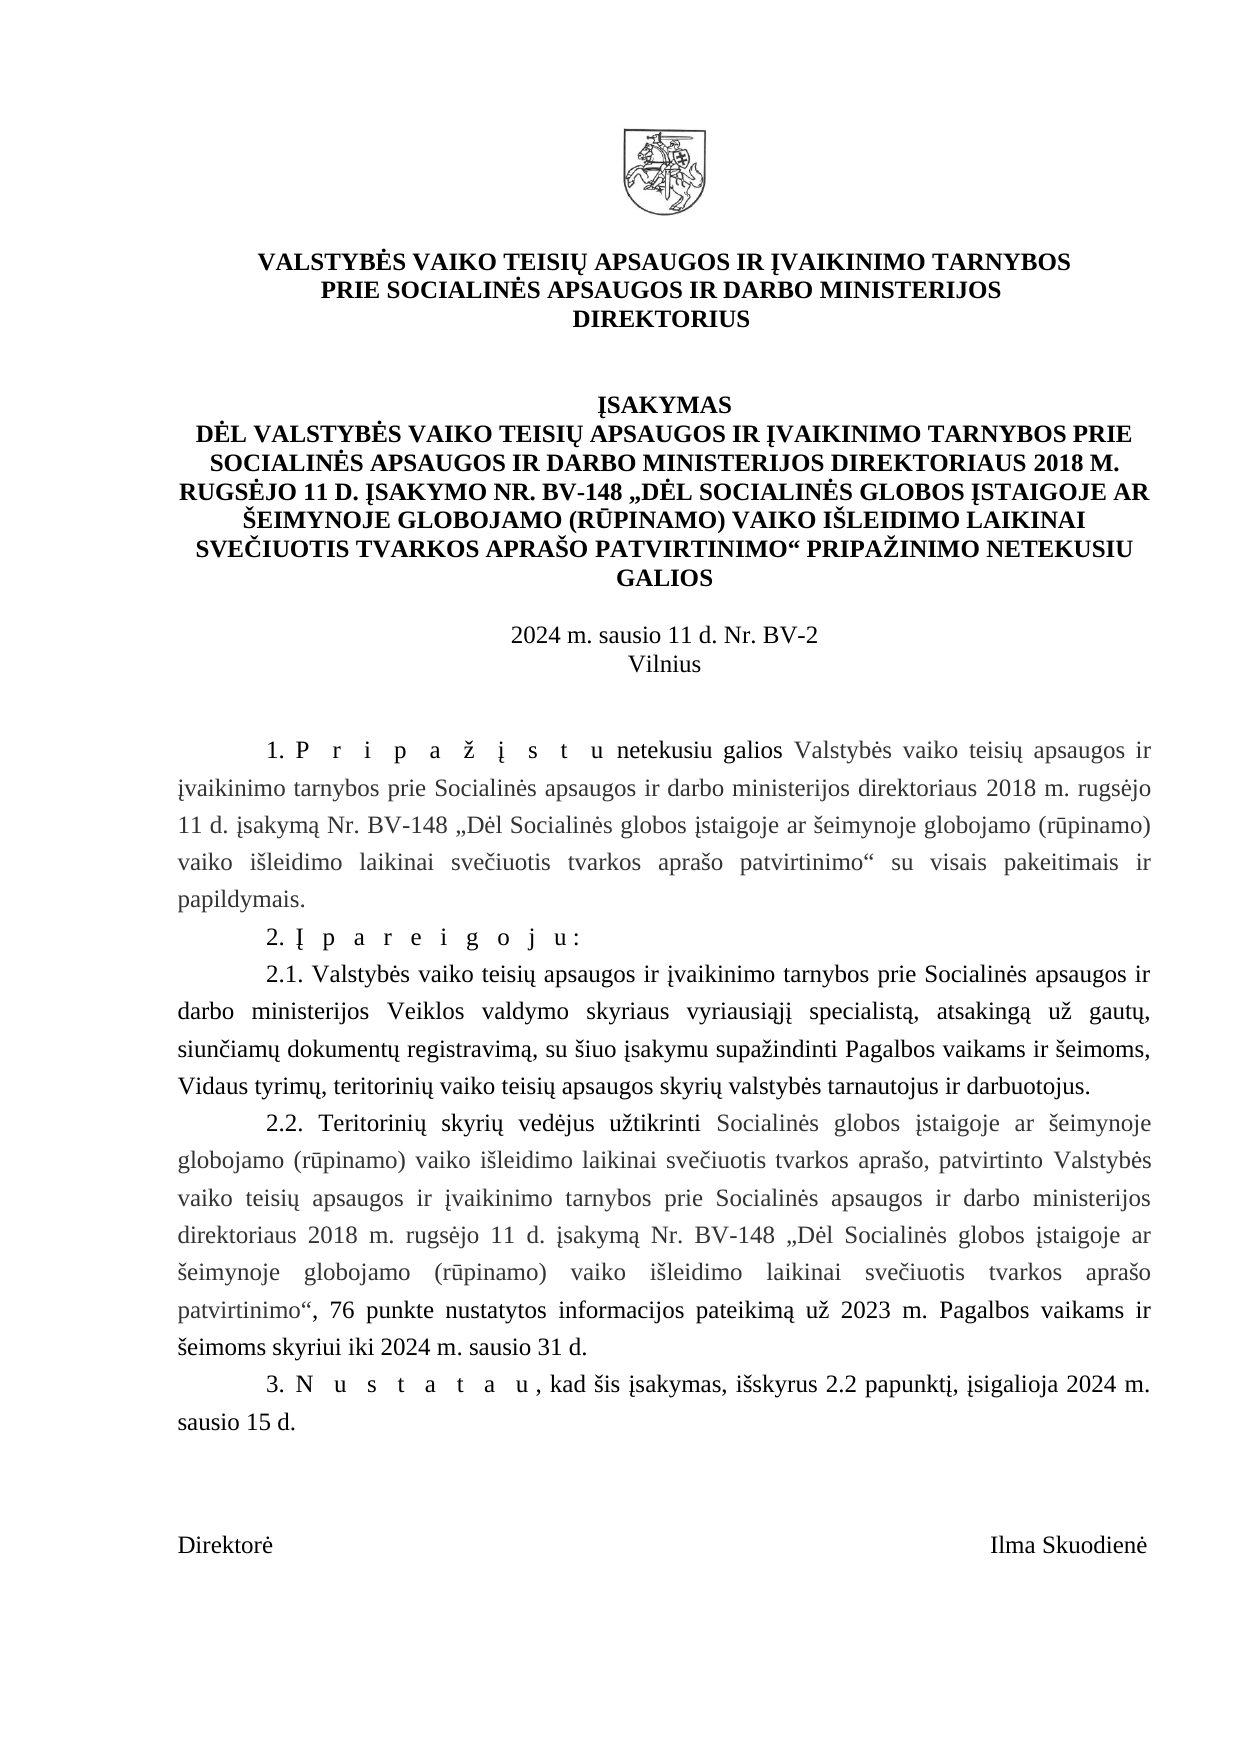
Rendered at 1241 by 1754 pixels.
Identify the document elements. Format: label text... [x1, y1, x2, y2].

text 2.2. Teritorinių skyrių vedėjus užtikrinti Socialinės globos įstaigoje ar šeimynoje globojamo (rūpinamo) vaiko išleidimo laikinai svečiuotis tvarkos aprašo, patvirtinto Valstybės vaiko teisių apsaugos ir įvaikinimo tarnybos prie Socialinės apsaugos ir darbo ministerijos direktoriaus 2018 m. rugsėjo 11 d. įsakymą Nr. BV-148 „Dėl Socialinės globos įstaigoje ar šeimynoje globojamo (rūpinamo) vaiko išleidimo laikinai svečiuotis tvarkos aprašo patvirtinimo“, 76 punkte nustatytos informacijos pateikimą už 2023 m. Pagalbos vaikams ir šeimoms skyriui iki 2024 m. sausio 31 d. [177, 1108, 1152, 1361]
text DIREKTORIUS [177, 304, 1152, 333]
text PRIE SOCIALINĖS APSAUGOS IR DARBO MINISTERIJOS [177, 275, 1152, 304]
text DĖL VALSTYBĖS VAIKO TEISIŲ APSAUGOS IR ĮVAIKINIMO TARNYBOS PRIE SOCIALINĖS APSAUGOS IR DARBO MINISTERIJOS DIREKTORIAUS 2018 M. RUGSĖJO 11 D. ĮSAKYMO NR. BV-148 „DĖL SOCIALINĖS GLOBOS ĮSTAIGOJE AR ŠEIMYNOJE GLOBOJAMO (RŪPINAMO) VAIKO IŠLEIDIMO LAIKINAI SVEČIUOTIS TVARKOS APRAŠO PATVIRTINIMO“ PRIPAŽINIMO NETEKUSIU GALIOS [177, 419, 1152, 592]
text 3. N u s t a t a u, kad šis įsakymas, išskyrus 2.2 papunktį, įsigalioja 2024 m. sausio 15 d. [177, 1369, 1152, 1435]
text 2024 m. sausio 11 d. Nr. BV-2 [177, 620, 1152, 649]
text ĮSAKYMAS [177, 390, 1152, 419]
text VALSTYBĖS VAIKO TEISIŲ APSAUGOS IR ĮVAIKINIMO TARNYBOS [177, 247, 1152, 275]
text 2.1. Valstybės vaiko teisių apsaugos ir įvaikinimo tarnybos prie Socialinės apsaugos ir darbo ministerijos Veiklos valdymo skyriaus vyriausiąjį specialistą, atsakingą už gautų, siunčiamų dokumentų registravimą, su šiuo įsakymu supažindinti Pagalbos vaikams ir šeimoms, Vidaus tyrimų, teritorinių vaiko teisių apsaugos skyrių valstybės tarnautojus ir darbuotojus. [177, 959, 1152, 1100]
text Direktorė Ilma Skuodienė [177, 1530, 1152, 1559]
text 1. P r i p a ž į s t u netekusiu galios Valstybės vaiko teisių apsaugos ir įvaikinimo tarnybos prie Socialinės apsaugos ir darbo ministerijos direktoriaus 2018 m. rugsėjo 11 d. įsakymą Nr. BV-148 „Dėl Socialinės globos įstaigoje ar šeimynoje globojamo (rūpinamo) vaiko išleidimo laikinai svečiuotis tvarkos aprašo patvirtinimo“ su visais pakeitimais ir papildymais. [177, 735, 1152, 913]
text 2. Į p a r e i g o j u: [177, 922, 1152, 951]
text Vilnius [177, 649, 1152, 678]
